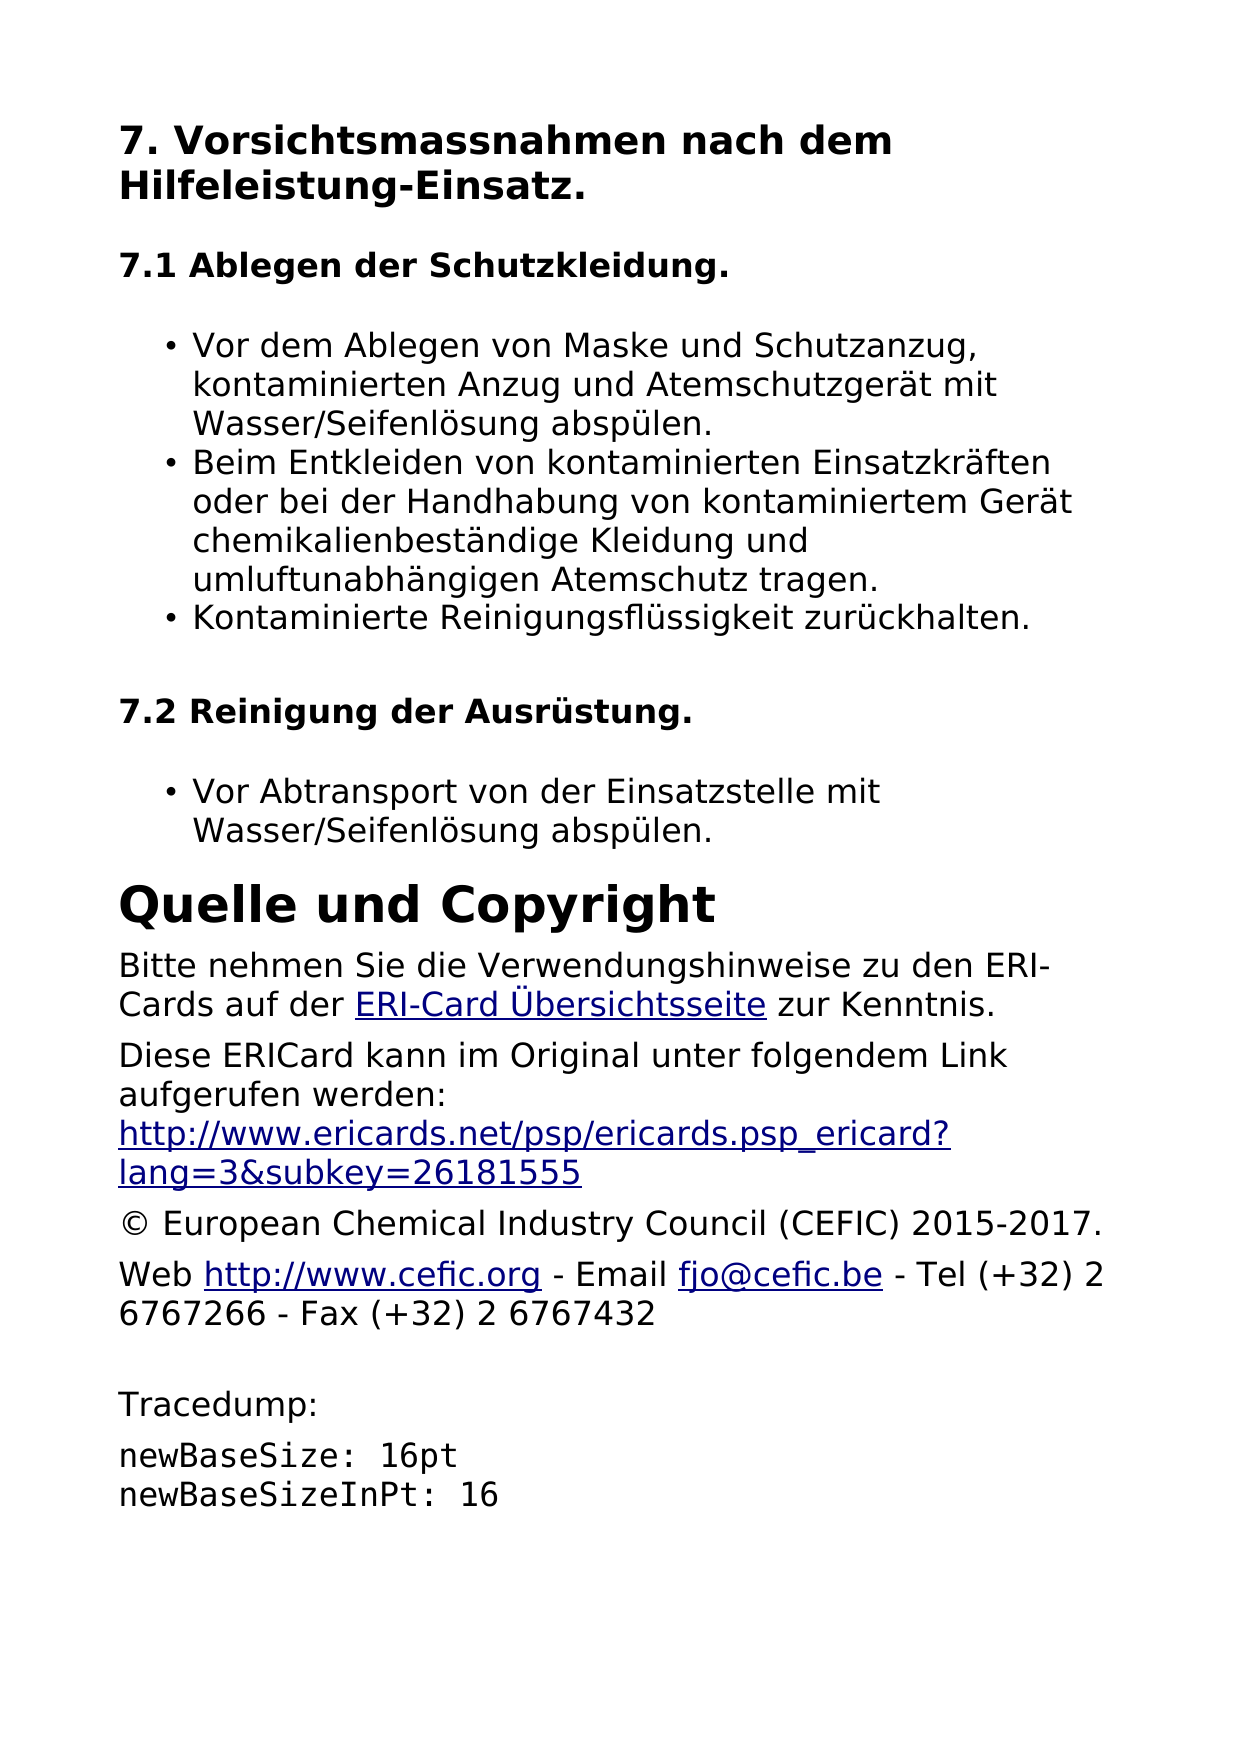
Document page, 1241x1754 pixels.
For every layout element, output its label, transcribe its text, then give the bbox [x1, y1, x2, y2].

text newBaseSize: 16pt newBaseSizeInPt: 16 [118, 1436, 1122, 1514]
text Tracedump: [118, 1346, 1122, 1424]
subtitle 7.2 Reinigung der Ausrüstung. [118, 692, 1122, 731]
subtitle Quelle und Copyright [118, 876, 1122, 934]
text Web http://www.cefic.org - Email fjo@cefic.be - Tel (+32) 2 6767266 - Fax (+32) 2 6767432 [118, 1256, 1122, 1334]
list Vor Abtransport von der Einsatzstelle mit Wasser/Seifenlösung abspülen. [177, 773, 1122, 851]
list Beim Entkleiden von kontaminierten Einsatzkräften oder bei der Handhabung von kontaminiertem Gerät chemikalienbeständige Kleidung und umluftunabhängigen Atemschutz tragen. [177, 443, 1122, 599]
text Diese ERICard kann im Original unter folgendem Link aufgerufen werden: http://www.ericards.net/psp/ericards.psp_ericard?lang=3&subkey=26181555 [118, 1037, 1122, 1192]
list Kontaminierte Reinigungsflüssigkeit zurückhalten. [177, 599, 1122, 638]
text © European Chemical Industry Council (CEFIC) 2015-2017. [118, 1204, 1122, 1243]
subtitle 7.1 Ablegen der Schutzkleidung. [118, 246, 1122, 285]
list Vor dem Ablegen von Maske und Schutzanzug, kontaminierten Anzug und Atemschutzgerät mit Wasser/Seifenlösung abspülen. [177, 327, 1122, 443]
subtitle 7. Vorsichtsmassnahmen nach dem Hilfeleistung-Einsatz. [118, 118, 1122, 208]
text Bitte nehmen Sie die Verwendungshinweise zu den ERI-Cards auf der ERI-Card Übersichtsseite zur Kenntnis. [118, 946, 1122, 1024]
